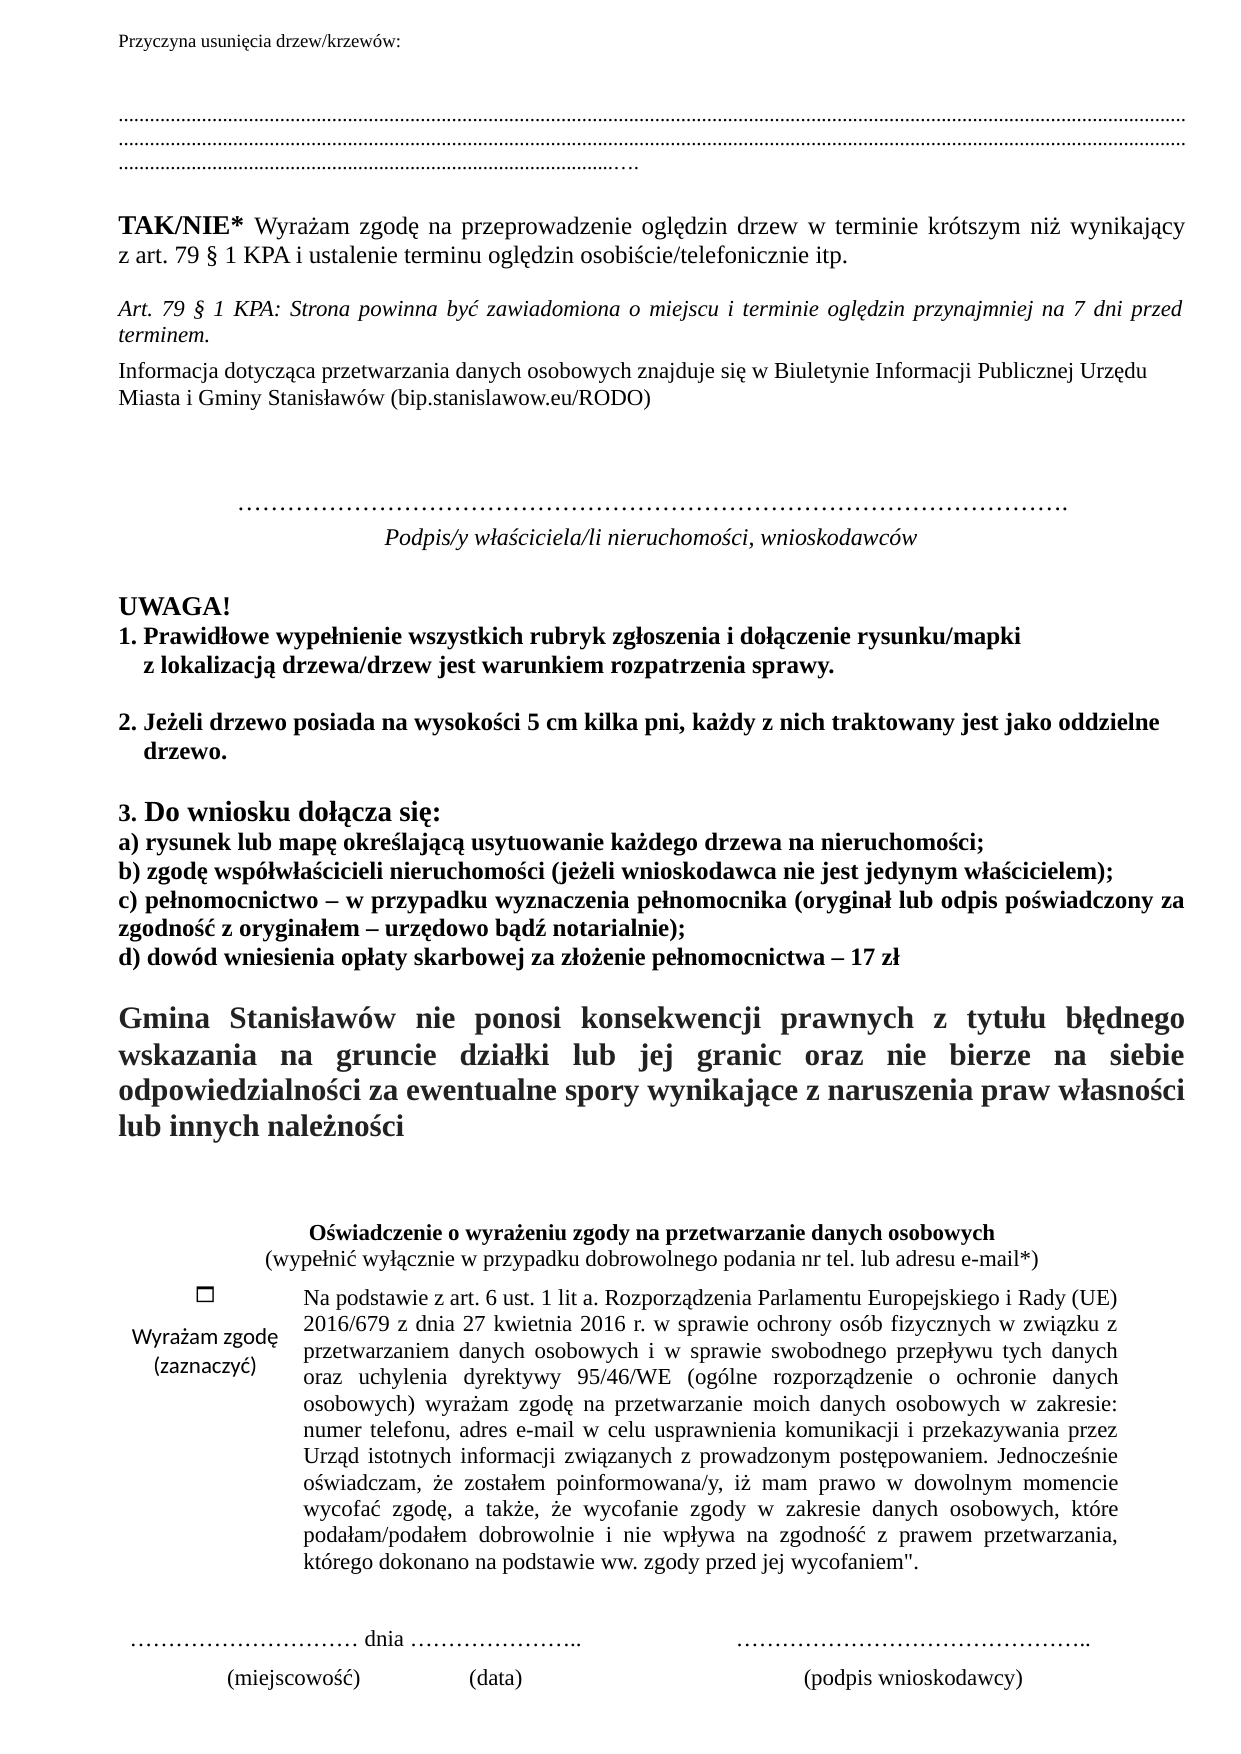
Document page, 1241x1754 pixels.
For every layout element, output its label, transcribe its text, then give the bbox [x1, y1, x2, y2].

text .........................................................................................................................................................................................................................................................................................................................................................................................................................................................................................................................…. [118, 101, 1186, 174]
text z lokalizacją drzewa/drzew jest warunkiem rozpatrzenia sprawy. [118, 650, 1186, 679]
text Przyczyna usunięcia drzew/krzewów: [118, 30, 1186, 52]
text 1. Prawidłowe wypełnienie wszystkich rubryk zgłoszenia i dołączenie rysunku/mapki [118, 621, 1186, 650]
table_header Na podstawie z art. 6 ust. 1 lit a. Rozporządzenia Parlamentu Europejskiego i Rady (UE) 2016/679 z dnia 27 kwietnia 2016 r. w sprawie ochrony osób fizycznych w związku z przetwarzaniem danych osobowych i w sprawie swobodnego przepływu tych danych oraz uchylenia dyrektywy 95/46/WE (ogólne rozporządzenie o ochronie danych osobowych) wyrażam zgodę na przetwarzanie moich danych osobowych w zakresie: numer telefonu, adres e-mail w celu usprawnienia komunikacji i przekazywania przez Urząd istotnych informacji związanych z prowadzonym postępowaniem. Jednocześnie oświadczam, że zostałem poinformowana/y, iż mam prawo w dowolnym momencie wycofać zgodę, a także, że wycofanie zgody w zakresie danych osobowych, które podałam/podałem dobrowolnie i nie wpływa na zgodność z prawem przetwarzania, którego dokonano na podstawie ww. zgody przed jej wycofaniem". [292, 1284, 1131, 1587]
text c) pełnomocnictwo – w przypadku wyznaczenia pełnomocnika (oryginał lub odpis poświadczony za zgodność z oryginałem – urzędowo bądź notarialnie); [118, 885, 1186, 942]
text Informacja dotycząca przetwarzania danych osobowych znajduje się w Biuletynie Informacji Publicznej Urzędu Miasta i Gminy Stanisławów (bip.stanislawow.eu/RODO) [118, 357, 1186, 410]
table_cell ……………………………………….. (podpis wnioskodawcy) [696, 1587, 1131, 1703]
text b) zgodę współwłaścicieli nieruchomości (jeżeli wnioskodawca nie jest jedynym właścicielem); [118, 856, 1186, 885]
text Art. 79 § 1 KPA: Strona powinna być zawiadomiona o miejscu i terminie oględzin przynajmniej na 7 dni przed terminem. [118, 295, 1186, 348]
text drzewo. [118, 736, 1186, 765]
text ………………………………………………………………………………………. [118, 487, 1186, 516]
text (wypełnić wyłącznie w przypadku dobrowolnego podania nr tel. lub adresu e-mail*) [118, 1245, 1186, 1272]
text Gmina Stanisławów nie ponosi konsekwencji prawnych z tytułu błędnego wskazania na gruncie działki lub jej granic oraz nie bierze na siebie odpowiedzialności za ewentualne spory wynikające z naruszenia praw własności lub innych należności [118, 1000, 1186, 1143]
table_header  Wyrażam zgodę (zaznaczyć) [118, 1284, 292, 1587]
text UWAGA! [118, 590, 1186, 621]
text TAK/NIE* Wyrażam zgodę na przeprowadzenie oględzin drzew w terminie krótszym niż wynikający z art. 79 § 1 KPA i ustalenie terminu oględzin osobiście/telefonicznie itp. [118, 209, 1186, 269]
text 2. Jeżeli drzewo posiada na wysokości 5 cm kilka pni, każdy z nich traktowany jest jako oddzielne [118, 707, 1186, 736]
text Podpis/y właściciela/li nieruchomości, wnioskodawców [118, 523, 1186, 551]
text 3. Do wniosku dołącza się: [118, 794, 1186, 827]
text Oświadczenie o wyrażeniu zgody na przetwarzanie danych osobowych [118, 1219, 1186, 1245]
text d) dowód wniesienia opłaty skarbowej za złożenie pełnomocnictwa – 17 zł [118, 942, 1186, 971]
text a) rysunek lub mapę określającą usytuowanie każdego drzewa na nieruchomości; [118, 827, 1186, 856]
table_cell ………………………… dnia ………………….. (miejscowość) (data) [118, 1587, 696, 1703]
